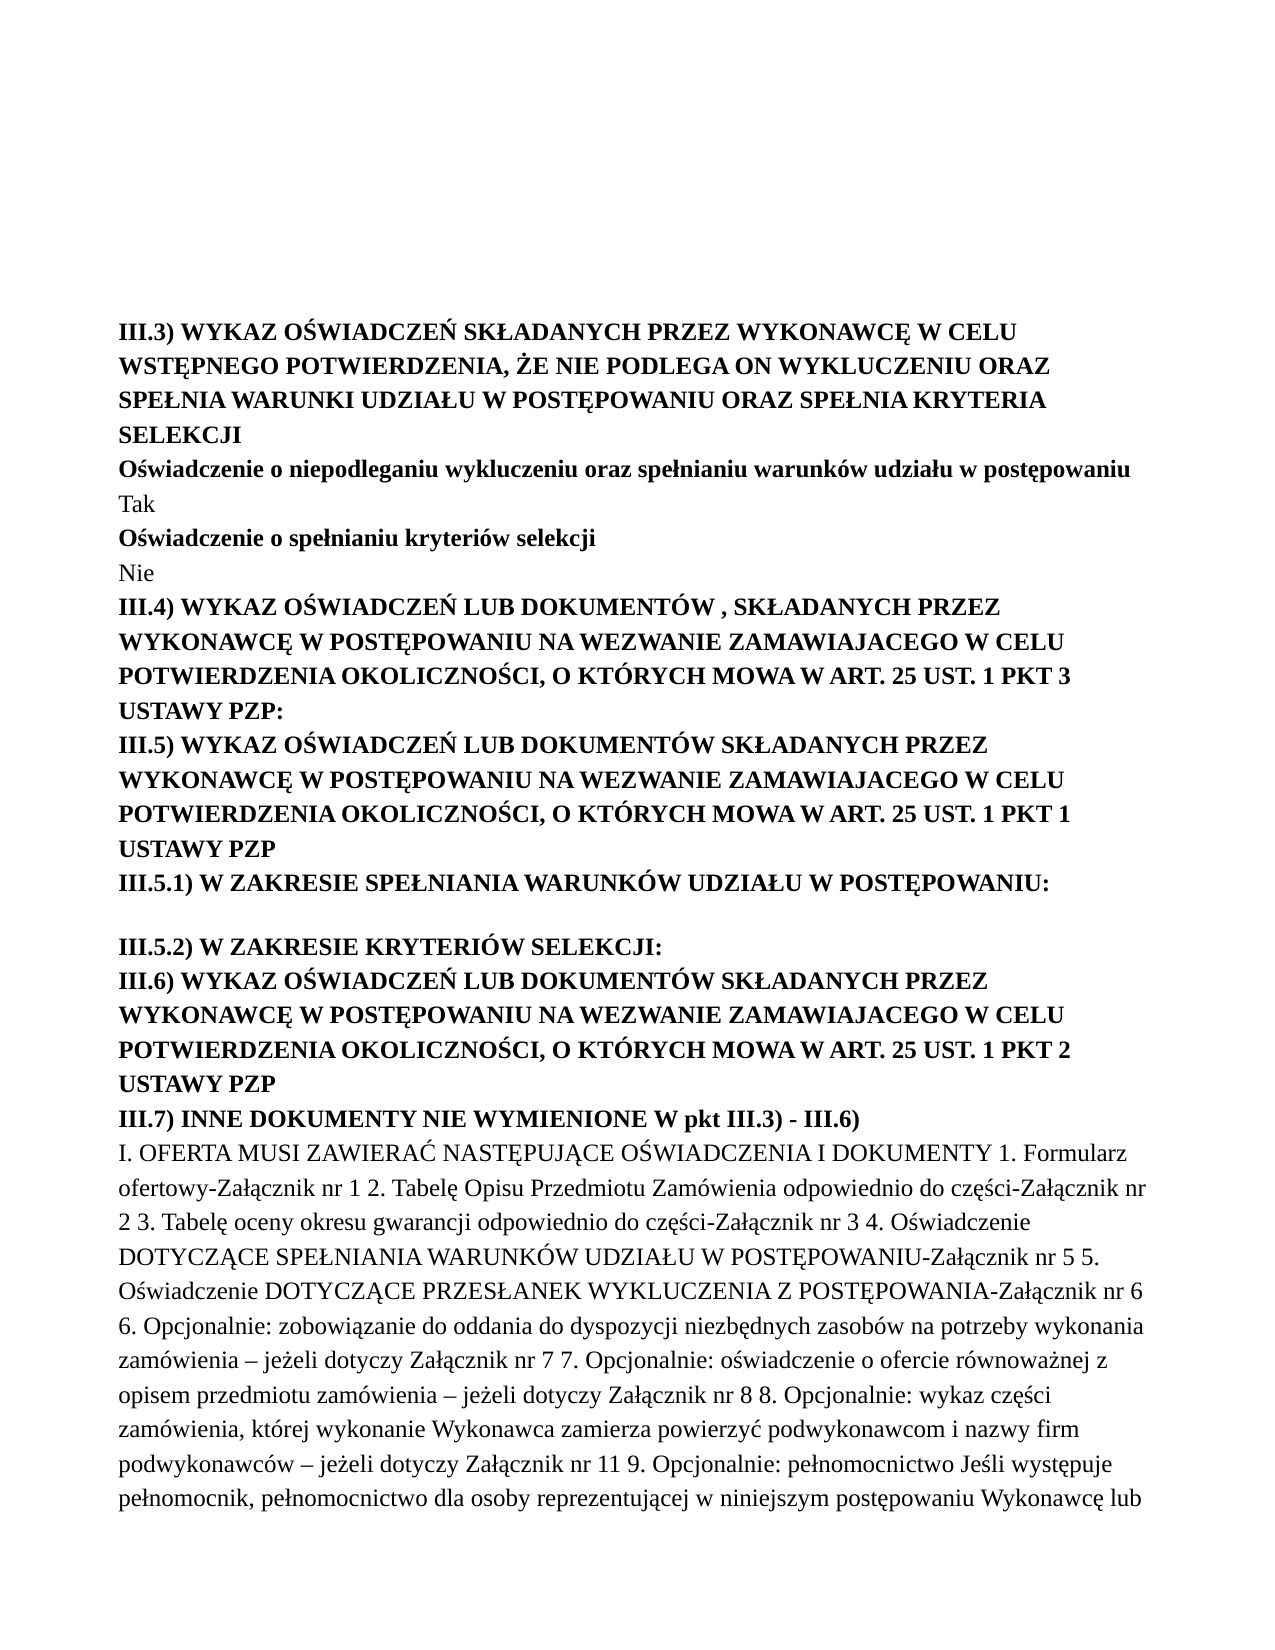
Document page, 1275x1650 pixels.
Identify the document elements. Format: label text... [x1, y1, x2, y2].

text III.4) WYKAZ OŚWIADCZEŃ LUB DOKUMENTÓW , SKŁADANYCH PRZEZ WYKONAWCĘ W POSTĘPOWANIU NA WEZWANIE ZAMAWIAJACEGO W CELU POTWIERDZENIA OKOLICZNOŚCI, O KTÓRYCH MOWA W ART. 25 UST. 1 PKT 3 USTAWY PZP: [118, 592, 1157, 725]
text III.6) WYKAZ OŚWIADCZEŃ LUB DOKUMENTÓW SKŁADANYCH PRZEZ WYKONAWCĘ W POSTĘPOWANIU NA WEZWANIE ZAMAWIAJACEGO W CELU POTWIERDZENIA OKOLICZNOŚCI, O KTÓRYCH MOWA W ART. 25 UST. 1 PKT 2 USTAWY PZP [118, 966, 1157, 1098]
text III.5.1) W ZAKRESIE SPEŁNIANIA WARUNKÓW UDZIAŁU W POSTĘPOWANIU: III.5.2) W ZAKRESIE KRYTERIÓW SELEKCJI: [118, 868, 1157, 960]
text III.3) WYKAZ OŚWIADCZEŃ SKŁADANYCH PRZEZ WYKONAWCĘ W CELU WSTĘPNEGO POTWIERDZENIA, ŻE NIE PODLEGA ON WYKLUCZENIU ORAZ SPEŁNIA WARUNKI UDZIAŁU W POSTĘPOWANIU ORAZ SPEŁNIA KRYTERIA SELEKCJI [118, 317, 1157, 449]
text III.7) INNE DOKUMENTY NIE WYMIENIONE W pkt III.3) - III.6) [118, 1104, 1157, 1133]
text I. OFERTA MUSI ZAWIERAĆ NASTĘPUJĄCE OŚWIADCZENIA I DOKUMENTY 1. Formularz ofertowy-Załącznik nr 1 2. Tabelę Opisu Przedmiotu Zamówienia odpowiednio do części-Załącznik nr 2 3. Tabelę oceny okresu gwarancji odpowiednio do części-Załącznik nr 3 4. Oświadczenie DOTYCZĄCE SPEŁNIANIA WARUNKÓW UDZIAŁU W POSTĘPOWANIU-Załącznik nr 5 5. Oświadczenie DOTYCZĄCE PRZESŁANEK WYKLUCZENIA Z POSTĘPOWANIA-Załącznik nr 6 6. Opcjonalnie: zobowiązanie do oddania do dyspozycji niezbędnych zasobów na potrzeby wykonania zamówienia – jeżeli dotyczy Załącznik nr 7 7. Opcjonalnie: oświadczenie o ofercie równoważnej z opisem przedmiotu zamówienia – jeżeli dotyczy Załącznik nr 8 8. Opcjonalnie: wykaz części zamówienia, której wykonanie Wykonawca zamierza powierzyć podwykonawcom i nazwy firm podwykonawców – jeżeli dotyczy Załącznik nr 11 9. Opcjonalnie: pełnomocnictwo Jeśli występuje pełnomocnik, pełnomocnictwo dla osoby reprezentującej w niniejszym postępowaniu Wykonawcę lub [118, 1138, 1157, 1512]
text Oświadczenie o niepodleganiu wykluczeniu oraz spełnianiu warunków udziału w postępowaniu Tak Oświadczenie o spełnianiu kryteriów selekcji Nie [118, 454, 1157, 587]
text [118, 118, 1157, 296]
text III.5) WYKAZ OŚWIADCZEŃ LUB DOKUMENTÓW SKŁADANYCH PRZEZ WYKONAWCĘ W POSTĘPOWANIU NA WEZWANIE ZAMAWIAJACEGO W CELU POTWIERDZENIA OKOLICZNOŚCI, O KTÓRYCH MOWA W ART. 25 UST. 1 PKT 1 USTAWY PZP [118, 730, 1157, 863]
